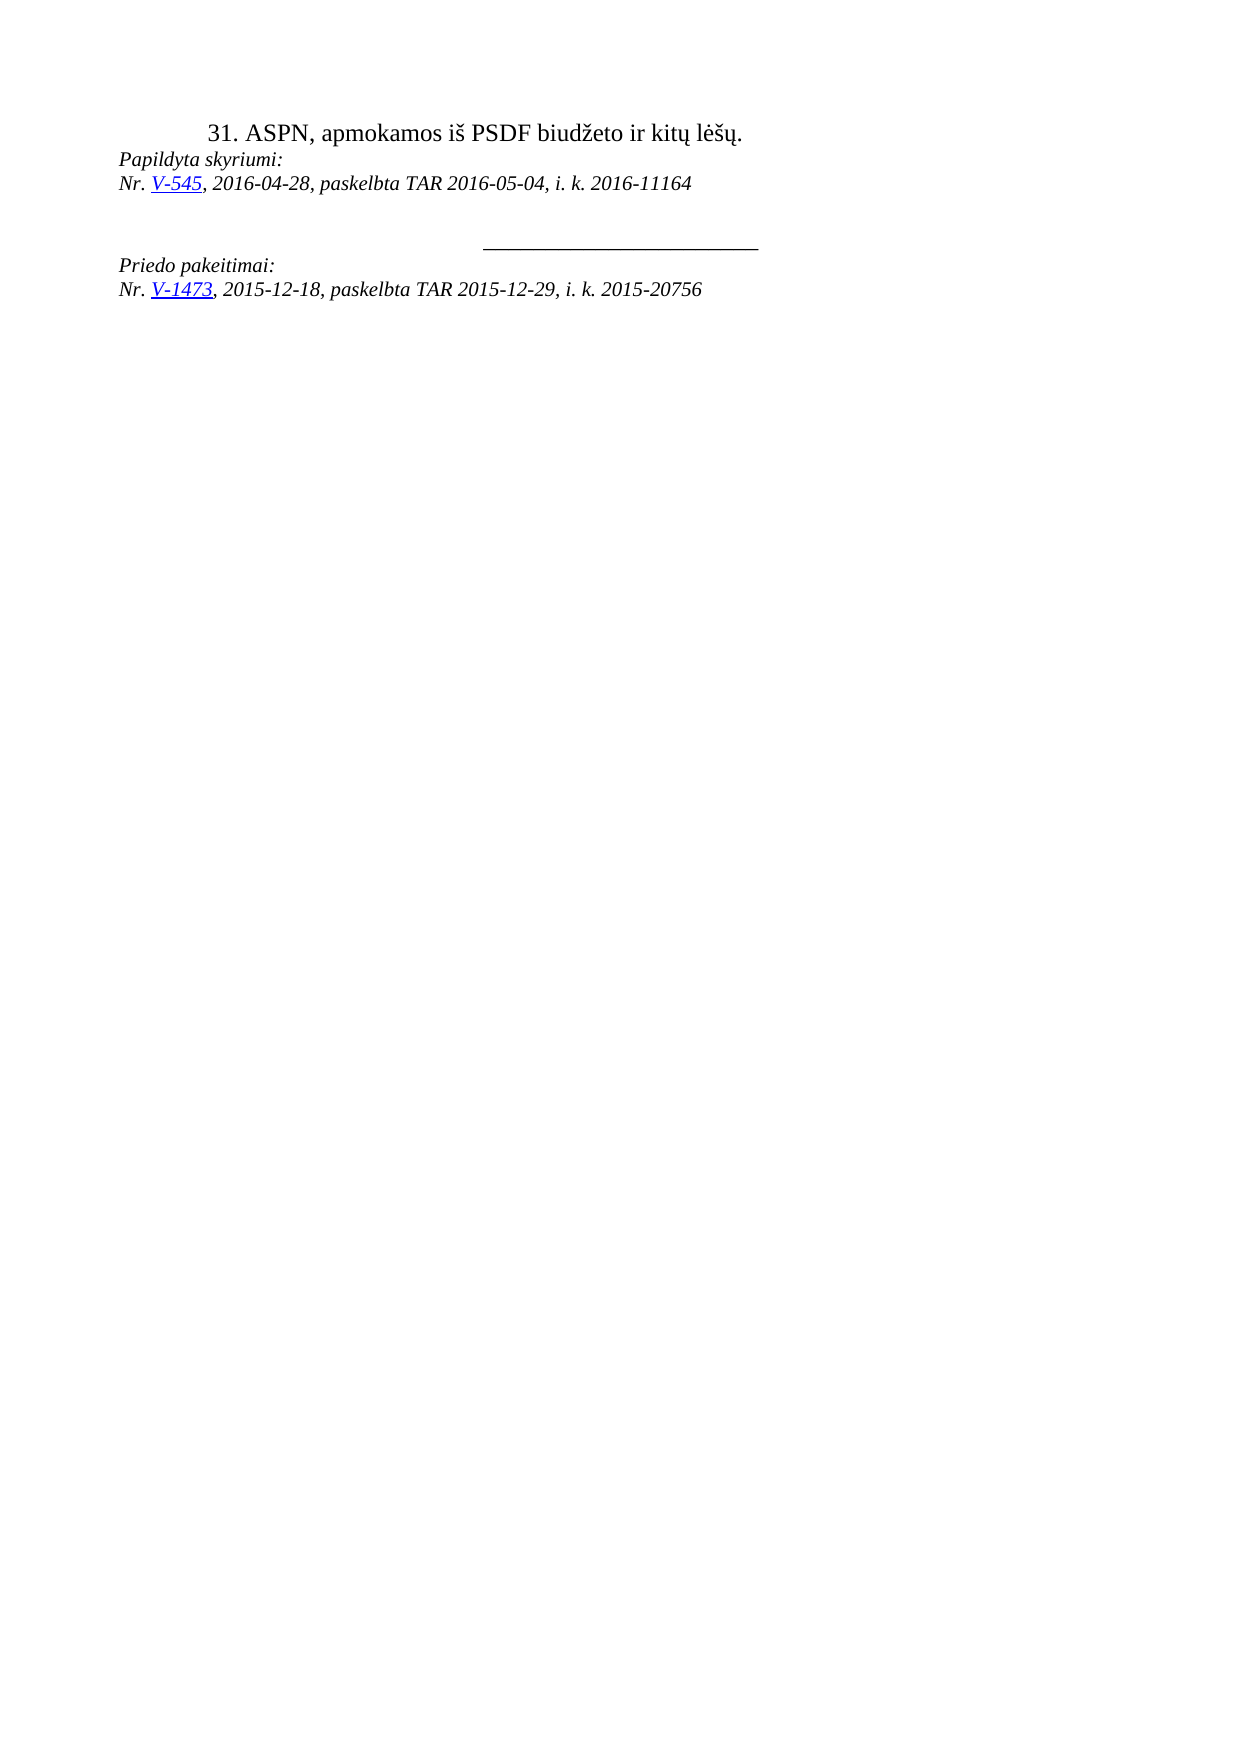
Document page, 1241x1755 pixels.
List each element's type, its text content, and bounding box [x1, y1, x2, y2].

text Nr. V-545, 2016-04-28, paskelbta TAR 2016-05-04, i. k. 2016-11164 [119, 171, 1122, 195]
text ______________________ [119, 224, 1122, 252]
text Papildyta skyriumi: [119, 147, 1122, 171]
text Nr. V-1473, 2015-12-18, paskelbta TAR 2015-12-29, i. k. 2015-20756 [119, 277, 1122, 301]
text 31. ASPN, apmokamos iš PSDF biudžeto ir kitų lėšų. [119, 118, 1122, 147]
text Priedo pakeitimai: [119, 252, 1122, 277]
